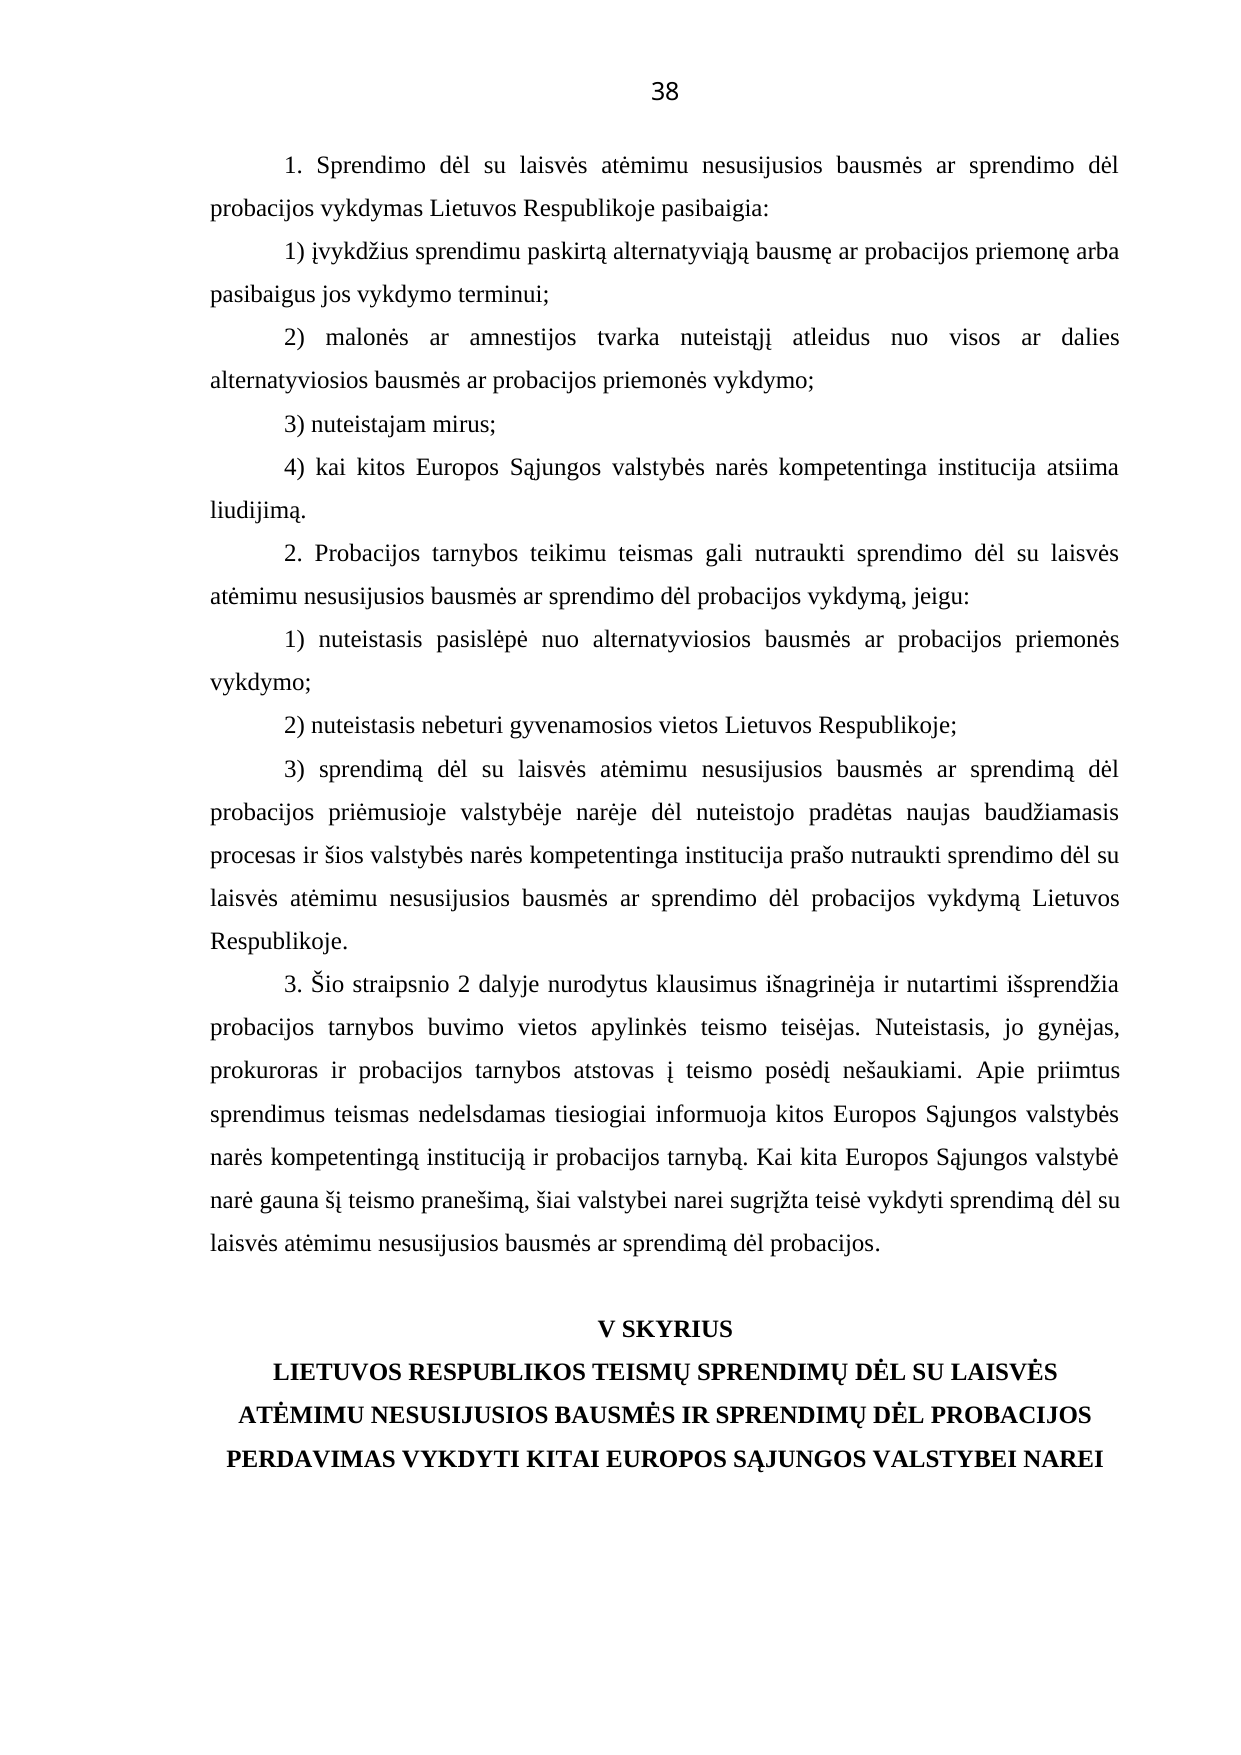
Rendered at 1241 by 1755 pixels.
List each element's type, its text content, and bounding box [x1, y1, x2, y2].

text 1) nuteistasis pasislėpė nuo alternatyviosios bausmės ar probacijos priemonės vykdymo; [210, 624, 1120, 696]
text 2) malonės ar amnestijos tvarka nuteistąjį atleidus nuo visos ar dalies alternatyviosios bausmės ar probacijos priemonės vykdymo; [210, 322, 1120, 394]
text 4) kai kitos Europos Sąjungos valstybės narės kompetentinga institucija atsiima liudijimą. [210, 452, 1120, 524]
text 3. Šio straipsnio 2 dalyje nurodytus klausimus išnagrinėja ir nutartimi išsprendžia probacijos tarnybos buvimo vietos apylinkės teismo teisėjas. Nuteistasis, jo gynėjas, prokuroras ir probacijos tarnybos atstovas į teismo posėdį nešaukiami. Apie priimtus sprendimus teismas nedelsdamas tiesiogiai informuoja kitos Europos Sąjungos valstybės narės kompetentingą instituciją ir probacijos tarnybą. Kai kita Europos Sąjungos valstybė narė gauna šį teismo pranešimą, šiai valstybei narei sugrįžta teisė vykdyti sprendimą dėl su laisvės atėmimu nesusijusios bausmės ar sprendimą dėl probacijos. [210, 969, 1120, 1257]
text 1. Sprendimo dėl su laisvės atėmimu nesusijusios bausmės ar sprendimo dėl probacijos vykdymas Lietuvos Respublikoje pasibaigia: [210, 150, 1120, 222]
text 3) nuteistajam mirus; [210, 409, 1120, 437]
text 1) įvykdžius sprendimu paskirtą alternatyviąją bausmę ar probacijos priemonę arba pasibaigus jos vykdymo terminui; [210, 236, 1120, 308]
text 3) sprendimą dėl su laisvės atėmimu nesusijusios bausmės ar sprendimą dėl probacijos priėmusioje valstybėje narėje dėl nuteistojo pradėtas naujas baudžiamasis procesas ir šios valstybės narės kompetentinga institucija prašo nutraukti sprendimo dėl su laisvės atėmimu nesusijusios bausmės ar sprendimo dėl probacijos vykdymą Lietuvos Respublikoje. [210, 754, 1120, 955]
text 2) nuteistasis nebeturi gyvenamosios vietos Lietuvos Respublikoje; [210, 711, 1120, 739]
text LIETUVOS RESPUBLIKOS TEISMŲ SPRENDIMŲ DĖL SU LAISVĖS ATĖMIMU NESUSIJUSIOS BAUSMĖS IR SPRENDIMŲ DĖL PROBACIJOS PERDAVIMAS VYKDYTI KITAI EUROPOS SĄJUNGOS VALSTYBEI NAREI [210, 1357, 1120, 1472]
text 2. Probacijos tarnybos teikimu teismas gali nutraukti sprendimo dėl su laisvės atėmimu nesusijusios bausmės ar sprendimo dėl probacijos vykdymą, jeigu: [210, 538, 1120, 610]
text V SKYRIUS [210, 1314, 1120, 1343]
